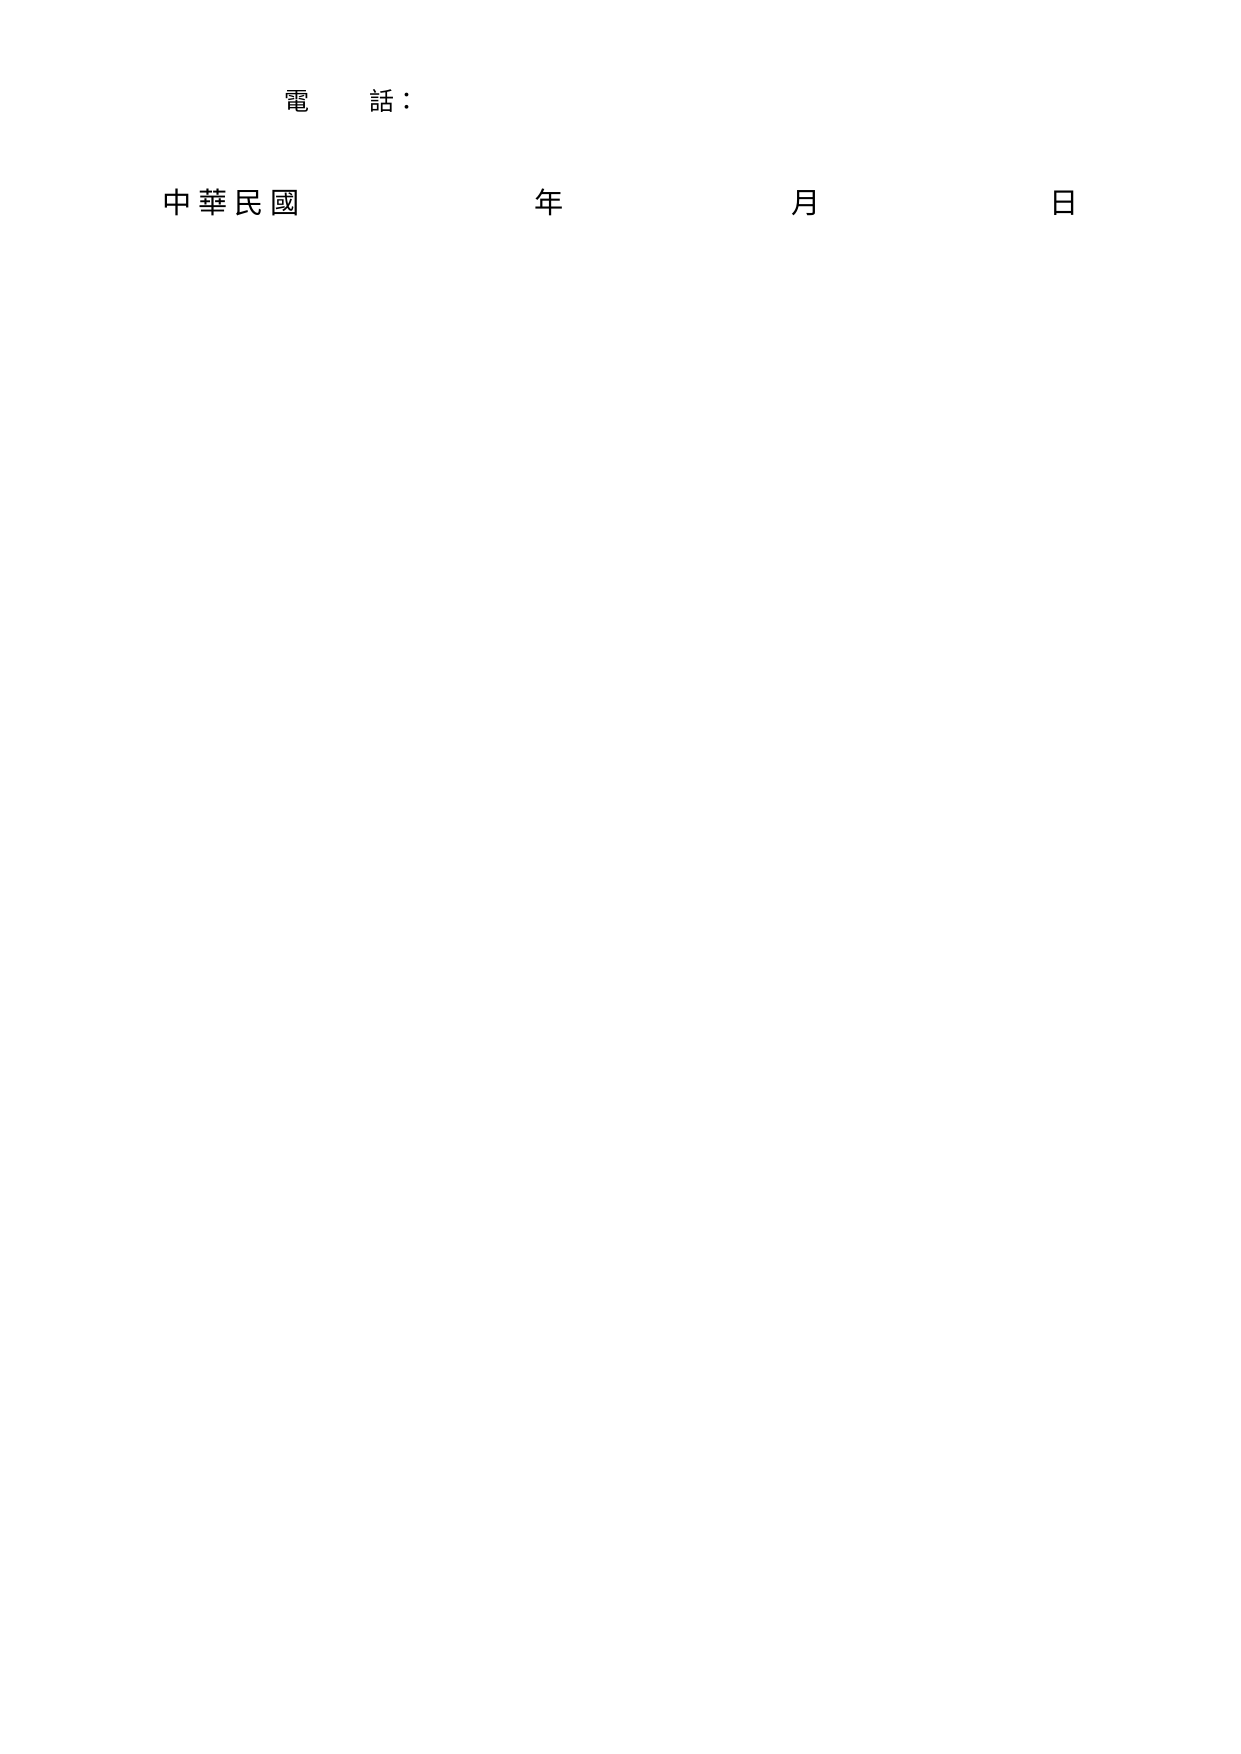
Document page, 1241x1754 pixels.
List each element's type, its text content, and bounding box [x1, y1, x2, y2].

text 電 話： [59, 79, 1181, 119]
text 中華民國 年 月 日 [59, 162, 1181, 224]
